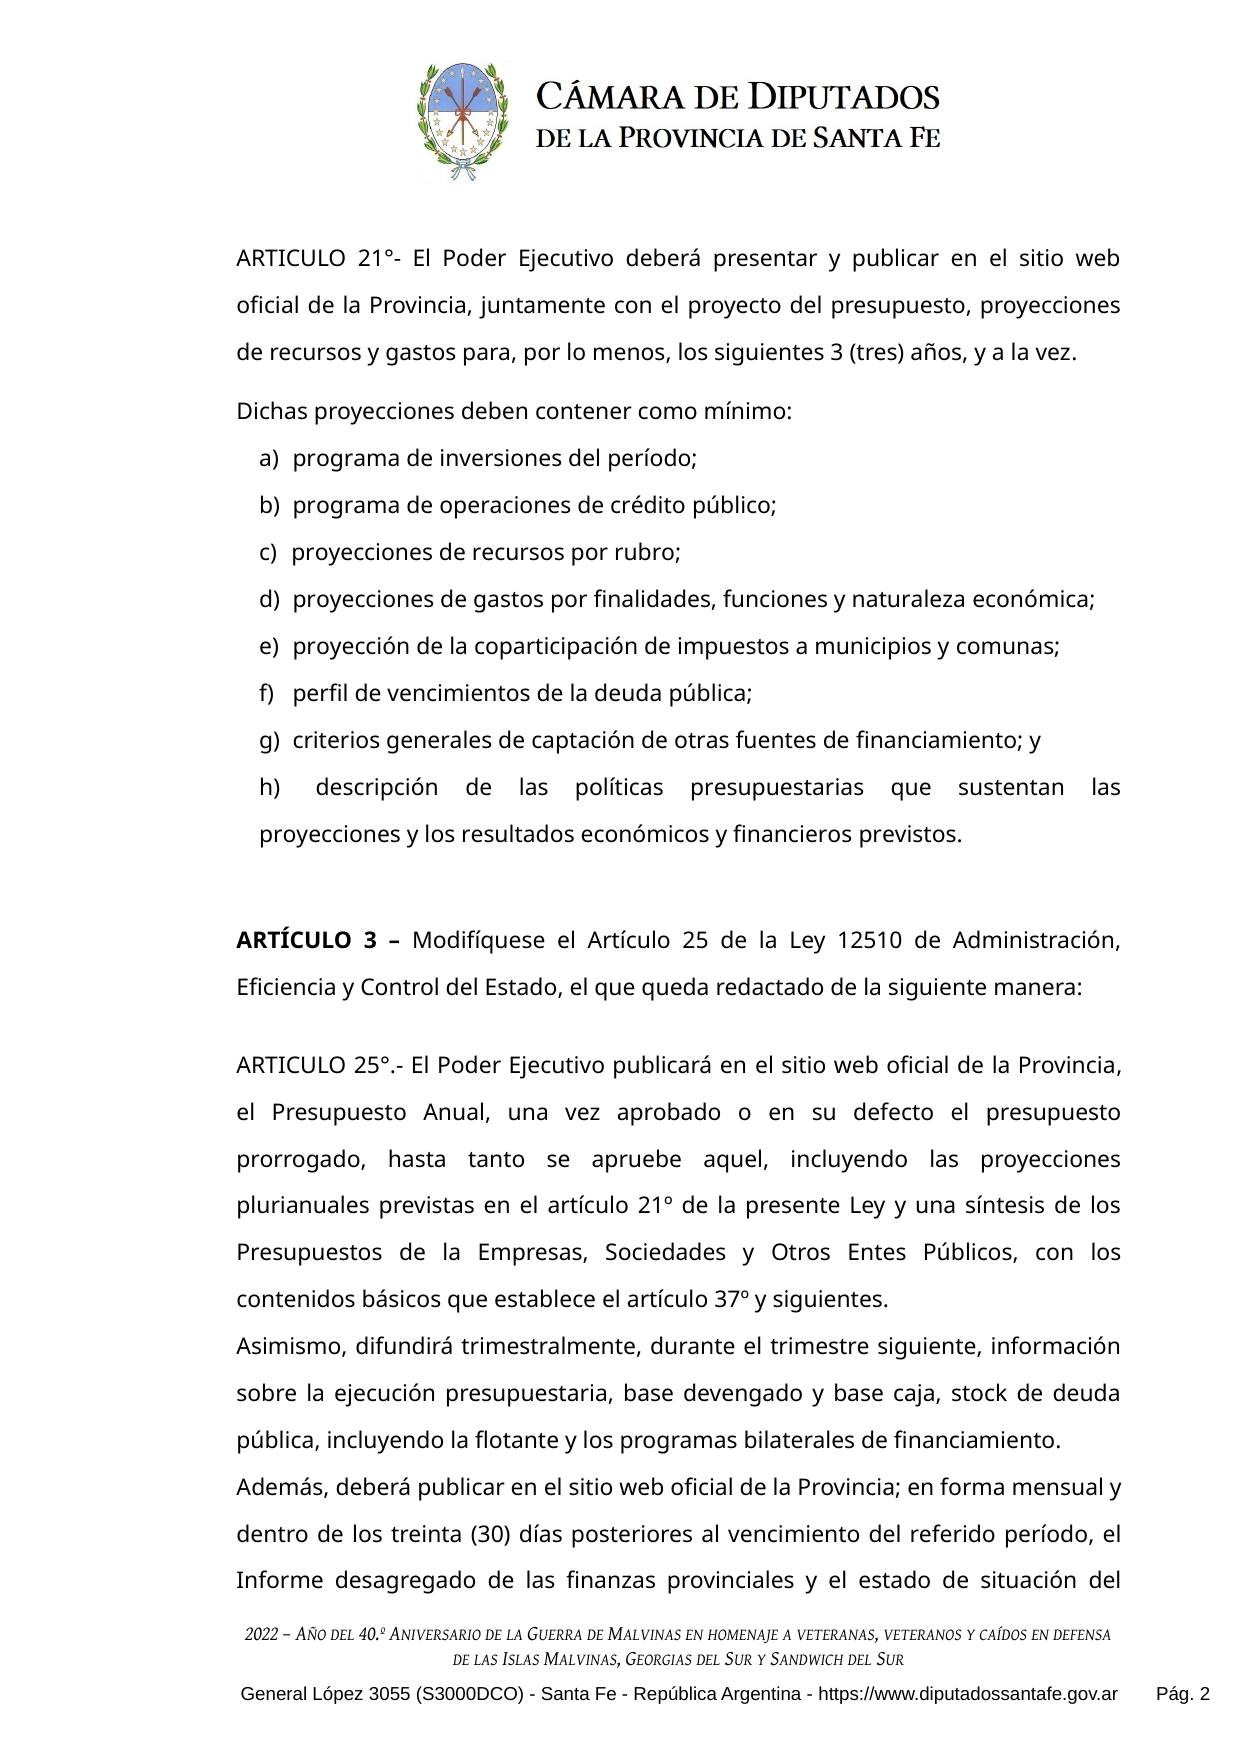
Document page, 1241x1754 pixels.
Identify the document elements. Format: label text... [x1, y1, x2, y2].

subtitle ARTICULO 25°.- El Poder Ejecutivo publicará en el sitio web oficial de la Provincia, el Presupuesto Anual, una vez aprobado o en su defecto el presupuesto prorrogado, hasta tanto se apruebe aquel, incluyendo las proyecciones plurianuales previstas en el artículo 21º de la presente Ley y una síntesis de los Presupuestos de la Empresas, Sociedades y Otros Entes Públicos, con los contenidos básicos que establece el artículo 37º y siguientes. [236, 1049, 1122, 1314]
list proyección de la coparticipación de impuestos a municipios y comunas; [259, 630, 1122, 661]
picture [413, 59, 945, 183]
list proyecciones de gastos por finalidades, funciones y naturaleza económica; [259, 583, 1122, 614]
text ARTÍCULO 3 – Modifíquese el Artículo 25 de la Ley 12510 de Administración, Eficiencia y Control del Estado, el que queda redactado de la siguiente manera: [236, 923, 1122, 1002]
text Dichas proyecciones deben contener como mínimo: [236, 395, 1122, 426]
list proyecciones de recursos por rubro; [259, 536, 1122, 567]
list criterios generales de captación de otras fuentes de financiamiento; y [259, 724, 1122, 755]
text ARTICULO 21°- El Poder Ejecutivo deberá presentar y publicar en el sitio web oficial de la Provincia, juntamente con el proyecto del presupuesto, proyecciones de recursos y gastos para, por lo menos, los siguientes 3 (tres) años, y a la vez. [236, 242, 1122, 367]
text Asimismo, difundirá trimestralmente, durante el trimestre siguiente, información sobre la ejecución presupuestaria, base devengado y base caja, stock de deuda pública, incluyendo la flotante y los programas bilaterales de financiamiento. [236, 1330, 1122, 1455]
list perfil de vencimientos de la deuda pública; [259, 677, 1122, 708]
text Además, deberá publicar en el sitio web oficial de la Provincia; en forma mensual y dentro de los treinta (30) días posteriores al vencimiento del referido período, el Informe desagregado de las finanzas provinciales y el estado de situación del [236, 1471, 1122, 1596]
list programa de inversiones del período; [259, 442, 1122, 473]
list descripción de las políticas presupuestarias que sustentan las proyecciones y los resultados económicos y financieros previstos. [259, 771, 1122, 849]
list programa de operaciones de crédito público; [259, 489, 1122, 520]
